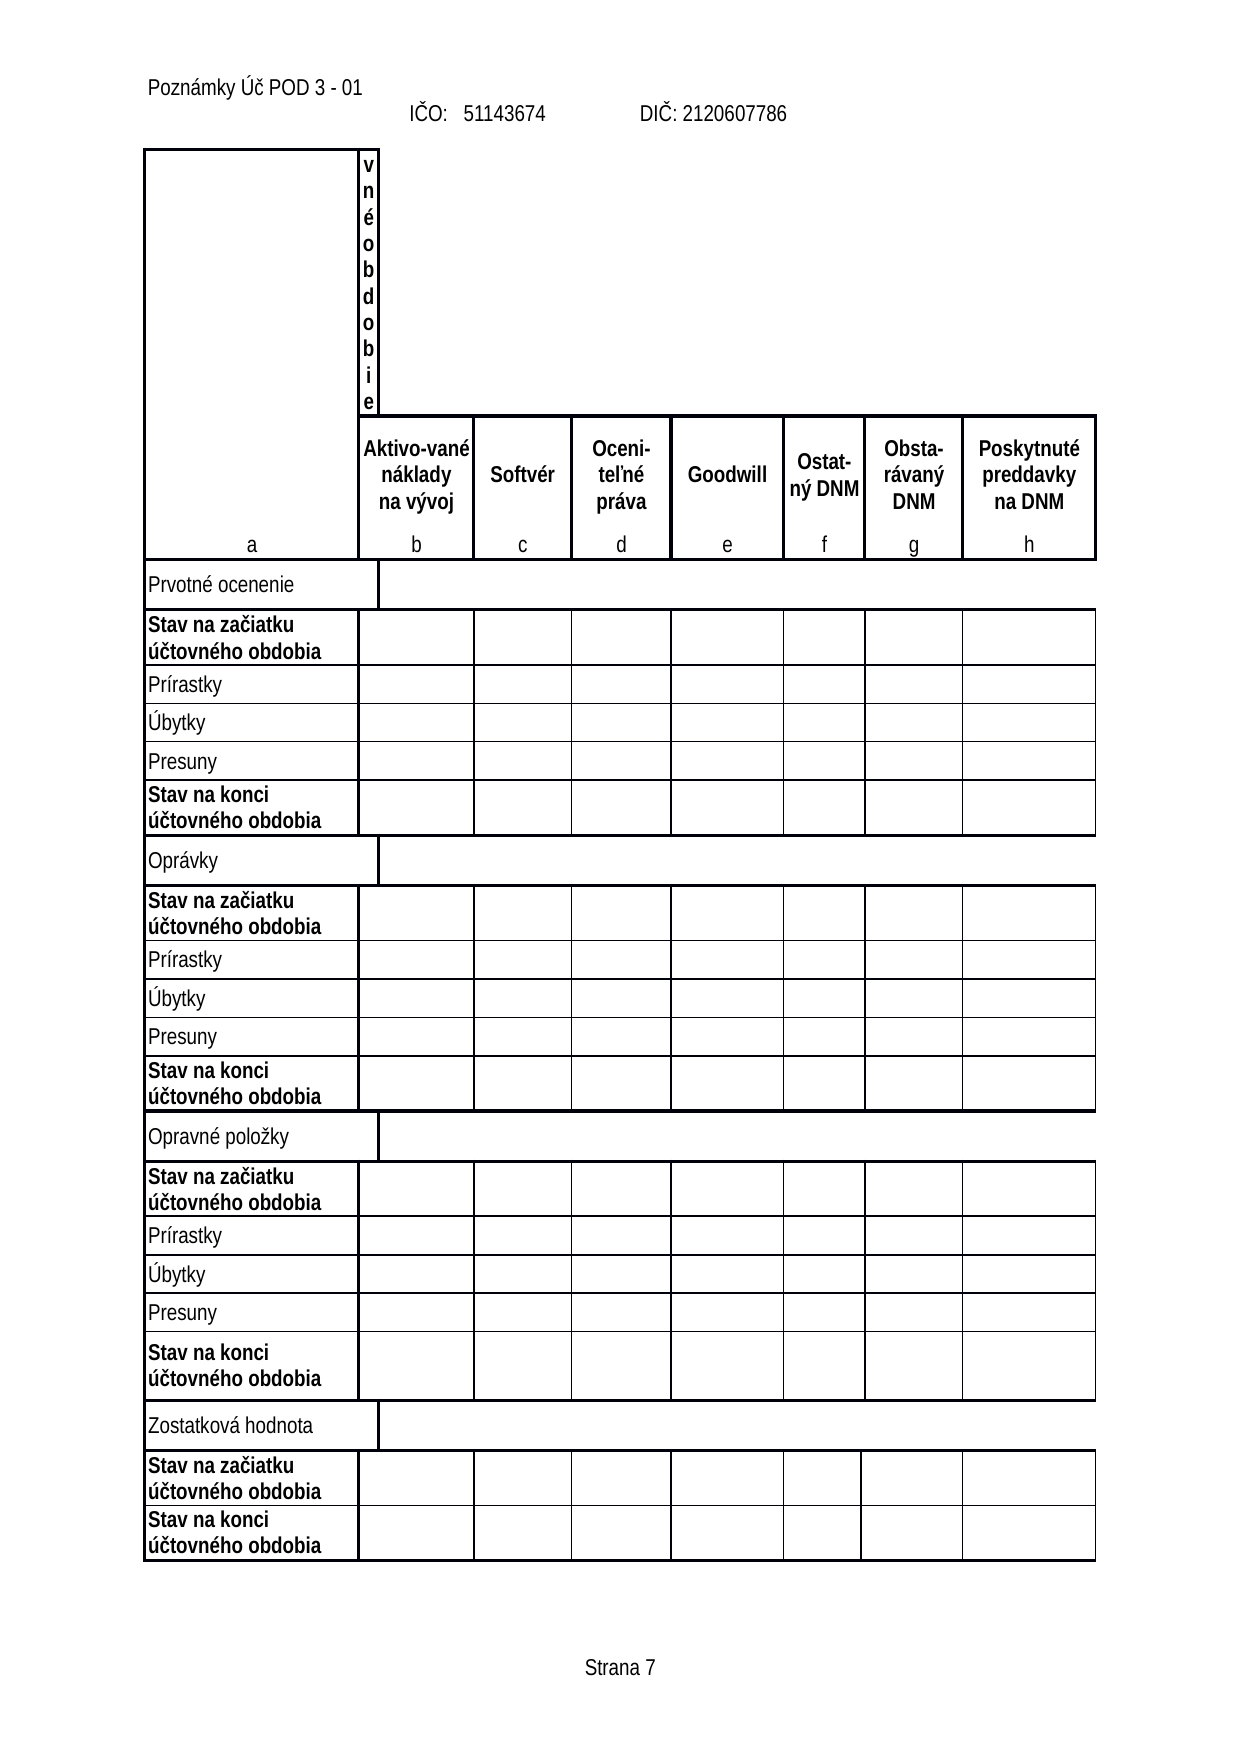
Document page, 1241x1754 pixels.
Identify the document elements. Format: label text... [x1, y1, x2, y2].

table_cell [963, 980, 1095, 1017]
table_cell f [785, 531, 863, 558]
table_cell [784, 941, 864, 978]
table_cell [963, 1506, 1095, 1559]
table_cell [572, 1018, 670, 1055]
table_cell [360, 887, 473, 940]
table_cell [475, 1256, 571, 1292]
table_cell [784, 887, 864, 940]
table_cell [963, 887, 1095, 940]
table_cell [572, 1217, 670, 1254]
table_cell [672, 980, 783, 1017]
table_cell [572, 1506, 670, 1559]
table_cell [963, 1332, 1095, 1398]
table_cell [360, 1506, 473, 1559]
table_cell [672, 666, 783, 702]
table_cell Obsta- rávaný DNM [866, 418, 961, 531]
table_cell [360, 1217, 473, 1254]
table_cell [475, 742, 571, 779]
table_cell [572, 742, 670, 779]
table_cell Goodwill [673, 418, 782, 531]
table_cell [572, 1057, 670, 1109]
table_cell [572, 887, 670, 940]
table_cell [784, 666, 864, 702]
table_cell [784, 1452, 860, 1504]
table_cell [360, 1452, 473, 1504]
table_cell Presuny [146, 1294, 357, 1331]
table_cell [672, 742, 783, 779]
table_cell Stav na začiatku účtovného obdobia [146, 1163, 357, 1215]
table_cell [784, 1294, 864, 1331]
table_cell [672, 941, 783, 978]
table_cell [866, 611, 962, 664]
table_cell [360, 1294, 473, 1331]
table_cell [475, 1506, 571, 1559]
table_cell [672, 1506, 783, 1559]
table_cell Oprávky [146, 837, 377, 884]
table_header vné obdobie [360, 151, 377, 414]
table_cell [360, 1256, 473, 1292]
table_cell [866, 1294, 962, 1331]
table_cell [866, 980, 962, 1017]
table_cell [866, 1256, 962, 1292]
table_cell [784, 704, 864, 741]
table_cell Opravné položky [146, 1113, 377, 1159]
table_cell [475, 1217, 571, 1254]
table_cell [784, 1506, 860, 1559]
table_cell [572, 1163, 670, 1215]
table_cell [784, 1163, 864, 1215]
table_cell [862, 1506, 962, 1559]
table_cell Poskytnuté preddavky na DNM [964, 418, 1094, 531]
table_cell Oceni-teľné práva [573, 418, 669, 531]
table_cell [784, 1057, 864, 1109]
table_cell [672, 1018, 783, 1055]
table_cell [963, 1256, 1095, 1292]
table_cell [360, 980, 473, 1017]
table_cell [572, 941, 670, 978]
table_cell [963, 742, 1095, 779]
table_cell [475, 611, 571, 664]
table_cell [866, 887, 962, 940]
table_cell h [964, 531, 1094, 558]
table_cell [475, 781, 571, 833]
table_cell Úbytky [146, 1256, 357, 1292]
table_cell [475, 1163, 571, 1215]
table_cell [572, 1294, 670, 1331]
table_cell [572, 1256, 670, 1292]
table_cell [360, 742, 473, 779]
table_cell Presuny [146, 742, 357, 779]
table_cell Aktivo-vané náklady na vývoj [360, 418, 472, 531]
table_cell [784, 980, 864, 1017]
table_cell [784, 1256, 864, 1292]
table_cell [672, 887, 783, 940]
table_cell [963, 611, 1095, 664]
table_cell [784, 781, 864, 833]
table_cell [963, 1217, 1095, 1254]
table_cell Ostat-ný DNM [785, 418, 863, 531]
table_cell [360, 1057, 473, 1109]
table_cell [963, 781, 1095, 833]
table_cell [572, 980, 670, 1017]
table_cell [672, 1332, 783, 1398]
table_cell [572, 666, 670, 702]
table_cell [475, 1452, 571, 1504]
table_cell Stav na konci účtovného obdobia [146, 1506, 357, 1559]
table_cell [866, 666, 962, 702]
table_cell Úbytky [146, 980, 357, 1017]
table_cell d [573, 531, 669, 558]
table_cell Presuny [146, 1018, 357, 1055]
table_cell [963, 666, 1095, 702]
table_cell [475, 1332, 571, 1398]
table_cell [572, 781, 670, 833]
table_cell [572, 611, 670, 664]
table_cell g [866, 531, 961, 558]
table_cell [784, 1217, 864, 1254]
table_cell [475, 980, 571, 1017]
table_cell [360, 1018, 473, 1055]
table_cell [963, 1163, 1095, 1215]
table_cell Prírastky [146, 666, 357, 702]
table_cell [475, 704, 571, 741]
table_cell [672, 611, 783, 664]
table_cell Stav na konci účtovného obdobia [146, 1332, 357, 1398]
table_cell [360, 666, 473, 702]
table_cell Stav na začiatku účtovného obdobia [146, 887, 357, 940]
table_cell Úbytky [146, 704, 357, 741]
table_cell [360, 1332, 473, 1398]
table_cell Zostatková hodnota [146, 1402, 377, 1449]
table_cell [672, 781, 783, 833]
table_cell [784, 1332, 864, 1398]
table_cell [360, 941, 473, 978]
table_cell [672, 1217, 783, 1254]
table_cell Prírastky [146, 941, 357, 978]
table_cell Stav na konci účtovného obdobia [146, 781, 357, 833]
table_cell [784, 742, 864, 779]
table_cell [475, 666, 571, 702]
table_cell [963, 1057, 1095, 1109]
table_cell [862, 1452, 962, 1504]
table_cell Stav na začiatku účtovného obdobia [146, 1452, 357, 1504]
table_cell [475, 1294, 571, 1331]
table_cell [475, 1057, 571, 1109]
table_cell Stav na konci účtovného obdobia [146, 1057, 357, 1109]
table_cell [672, 1163, 783, 1215]
table_cell [866, 1163, 962, 1215]
table_cell [475, 887, 571, 940]
table_cell [963, 1018, 1095, 1055]
table_cell [672, 1057, 783, 1109]
table_cell [572, 1332, 670, 1398]
table_cell [360, 611, 473, 664]
table_cell [572, 704, 670, 741]
table_cell Prvotné ocenenie [146, 561, 377, 608]
table_cell c [475, 531, 570, 558]
table_cell [963, 1452, 1095, 1504]
table_cell [360, 781, 473, 833]
table_cell [866, 781, 962, 833]
table_cell [360, 704, 473, 741]
table_cell [672, 1452, 783, 1504]
table_cell [963, 704, 1095, 741]
table_cell [866, 1018, 962, 1055]
table_cell [866, 704, 962, 741]
table_cell Stav na začiatku účtovného obdobia [146, 611, 357, 664]
table_cell [672, 1294, 783, 1331]
table_cell [963, 941, 1095, 978]
table_cell [475, 941, 571, 978]
table_cell e [673, 531, 782, 558]
table_cell [866, 1332, 962, 1398]
table_cell [572, 1452, 670, 1504]
table_cell [963, 1294, 1095, 1331]
table_cell b [360, 531, 472, 558]
table_cell Prírastky [146, 1217, 357, 1254]
table_cell a [146, 531, 357, 558]
table_cell [784, 1018, 864, 1055]
table_cell [866, 941, 962, 978]
table_cell [672, 1256, 783, 1292]
table_cell [866, 742, 962, 779]
table_cell [360, 1163, 473, 1215]
table_cell [475, 1018, 571, 1055]
table_cell [866, 1057, 962, 1109]
table_cell [784, 611, 864, 664]
table_cell [672, 704, 783, 741]
table_header [146, 151, 357, 531]
table_cell [866, 1217, 962, 1254]
table_cell Softvér [475, 418, 570, 531]
